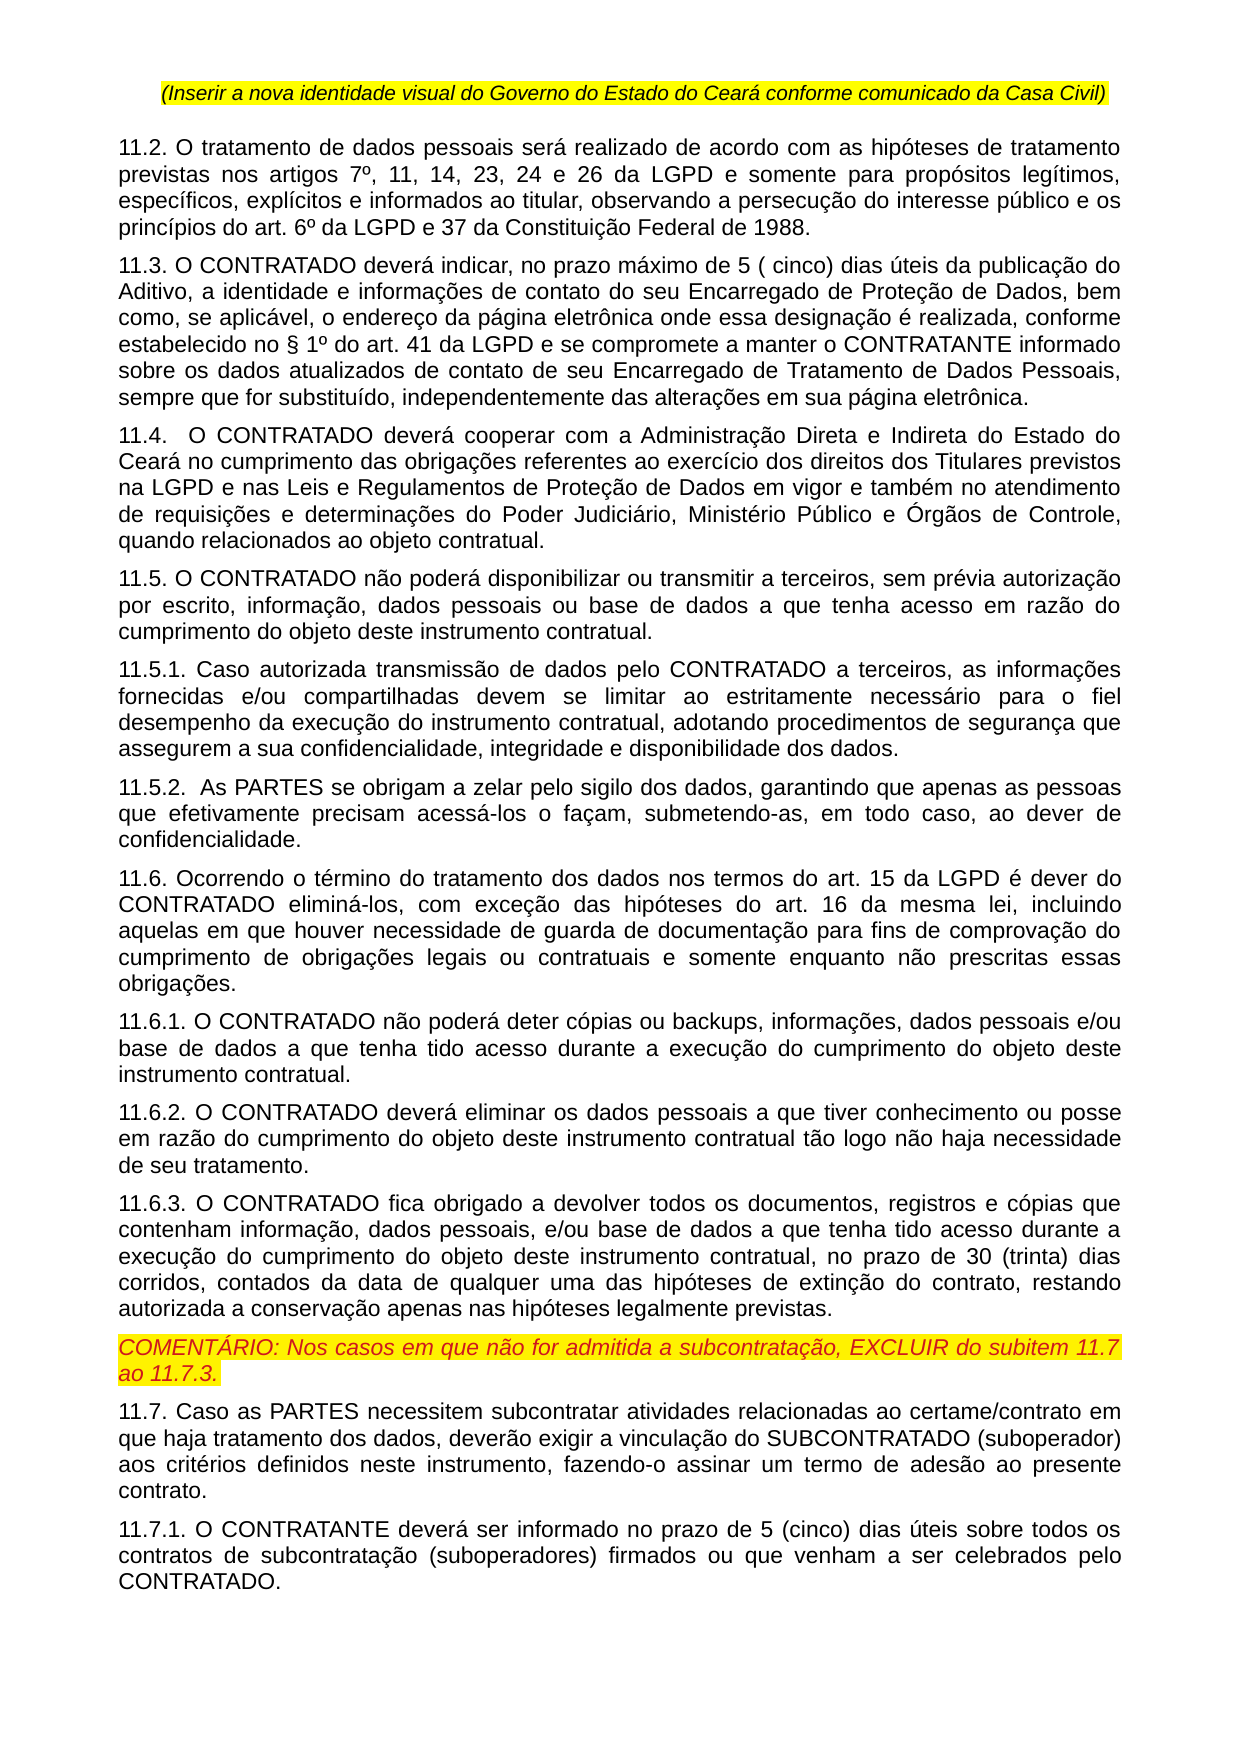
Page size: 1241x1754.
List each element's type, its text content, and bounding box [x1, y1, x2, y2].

text 11.6.2. O CONTRATADO deverá eliminar os dados pessoais a que tiver conhecimento ou posse em razão do cumprimento do objeto deste instrumento contratual tão logo não haja necessidade de seu tratamento. [118, 1099, 1122, 1178]
list 11.2. O tratamento de dados pessoais será realizado de acordo com as hipóteses de tratamento previstas nos artigos 7º, 11, 14, 23, 24 e 26 da LGPD e somente para propósitos legítimos, específicos, explícitos e informados ao titular, observando a persecução do interesse público e os princípios do art. 6º da LGPD e 37 da Constituição Federal de 1988. [118, 134, 1122, 240]
text 11.7. Caso as PARTES necessitem subcontratar atividades relacionadas ao certame/contrato em que haja tratamento dos dados, deverão exigir a vinculação do SUBCONTRATADO (suboperador) aos critérios definidos neste instrumento, fazendo-o assinar um termo de adesão ao presente contrato. [118, 1398, 1122, 1504]
text 11.6.3. O CONTRATADO fica obrigado a devolver todos os documentos, registros e cópias que contenham informação, dados pessoais, e/ou base de dados a que tenha tido acesso durante a execução do cumprimento do objeto deste instrumento contratual, no prazo de 30 (trinta) dias corridos, contados da data de qualquer uma das hipóteses de extinção do contrato, restando autorizada a conservação apenas nas hipóteses legalmente previstas. [118, 1190, 1122, 1322]
text COMENTÁRIO: Nos casos em que não for admitida a subcontratação, EXCLUIR do subitem 11.7 ao 11.7.3. [118, 1334, 1122, 1386]
list 11.4. O CONTRATADO deverá cooperar com a Administração Direta e Indireta do Estado do Ceará no cumprimento das obrigações referentes ao exercício dos direitos dos Titulares previstos na LGPD e nas Leis e Regulamentos de Proteção de Dados em vigor e também no atendimento de requisições e determinações do Poder Judiciário, Ministério Público e Órgãos de Controle, quando relacionados ao objeto contratual. [118, 422, 1122, 553]
text 11.6. Ocorrendo o término do tratamento dos dados nos termos do art. 15 da LGPD é dever do CONTRATADO eliminá-los, com exceção das hipóteses do art. 16 da mesma lei, incluindo aquelas em que houver necessidade de guarda de documentação para fins de comprovação do cumprimento de obrigações legais ou contratuais e somente enquanto não prescritas essas obrigações. [118, 864, 1122, 996]
text 11.5.1. Caso autorizada transmissão de dados pelo CONTRATADO a terceiros, as informações fornecidas e/ou compartilhadas devem se limitar ao estritamente necessário para o fiel desempenho da execução do instrumento contratual, adotando procedimentos de segurança que assegurem a sua confidencialidade, integridade e disponibilidade dos dados. [118, 656, 1122, 762]
text 11.7.1. O CONTRATANTE deverá ser informado no prazo de 5 (cinco) dias úteis sobre todos os contratos de subcontratação (suboperadores) firmados ou que venham a ser celebrados pelo CONTRATADO. [118, 1516, 1122, 1594]
list 11.3. O CONTRATADO deverá indicar, no prazo máximo de 5 ( cinco) dias úteis da publicação do Aditivo, a identidade e informações de contato do seu Encarregado de Proteção de Dados, bem como, se aplicável, o endereço da página eletrônica onde essa designação é realizada, conforme estabelecido no § 1º do art. 41 da LGPD e se compromete a manter o CONTRATANTE informado sobre os dados atualizados de contato de seu Encarregado de Tratamento de Dados Pessoais, sempre que for substituído, independentemente das alterações em sua página eletrônica. [118, 252, 1122, 410]
list 11.5. O CONTRATADO não poderá disponibilizar ou transmitir a terceiros, sem prévia autorização por escrito, informação, dados pessoais ou base de dados a que tenha acesso em razão do cumprimento do objeto deste instrumento contratual. [118, 565, 1122, 644]
text 11.5.2. As PARTES se obrigam a zelar pelo sigilo dos dados, garantindo que apenas as pessoas que efetivamente precisam acessá-los o façam, submetendo-as, em todo caso, ao dever de confidencialidade. [118, 773, 1122, 853]
text 11.6.1. O CONTRATADO não poderá deter cópias ou backups, informações, dados pessoais e/ou base de dados a que tenha tido acesso durante a execução do cumprimento do objeto deste instrumento contratual. [118, 1008, 1122, 1087]
